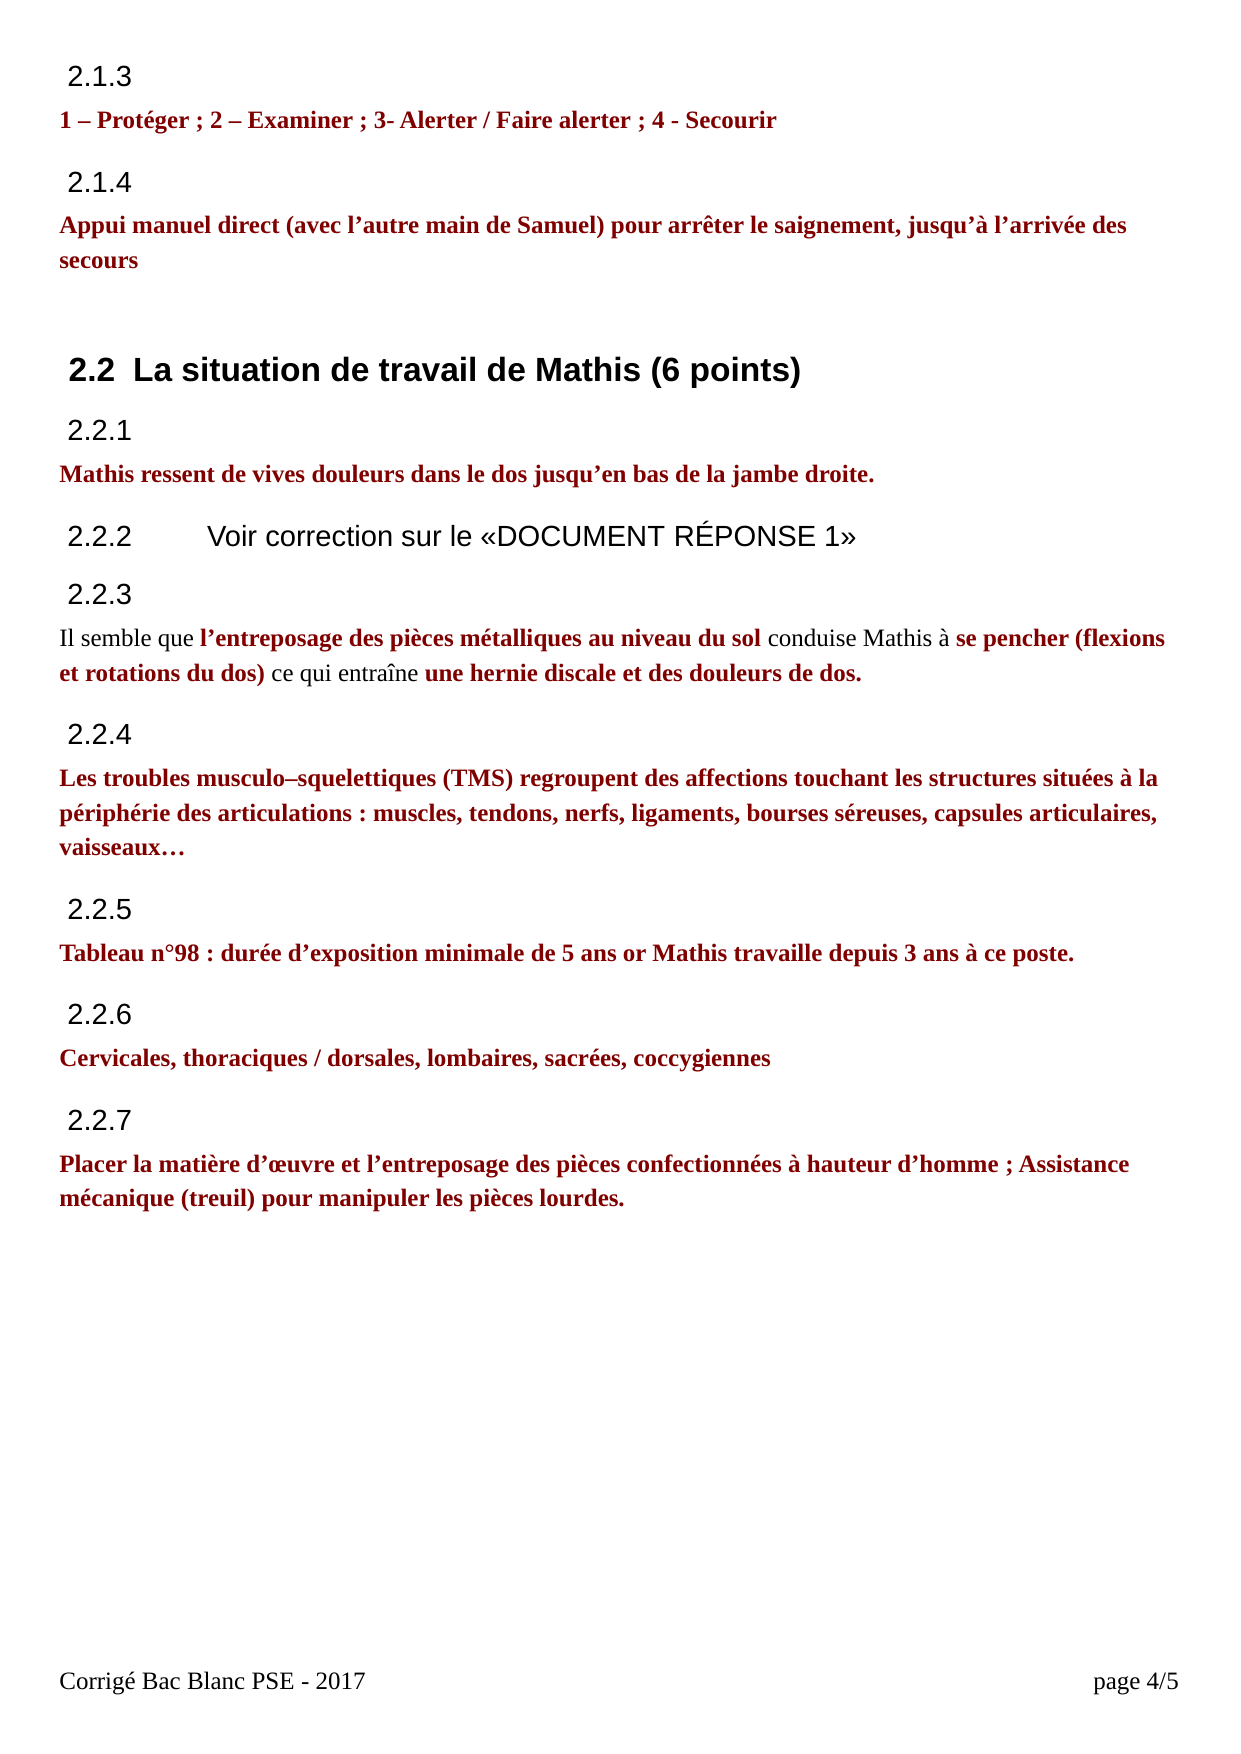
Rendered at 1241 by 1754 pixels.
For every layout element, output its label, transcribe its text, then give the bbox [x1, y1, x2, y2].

text Tableau n°98 : durée d’exposition minimale de 5 ans or Mathis travaille depuis 3 ans à ce poste. [59, 938, 1181, 966]
text Il semble que l’entreposage des pièces métalliques au niveau du sol conduise Mathis à se pencher (flexions et rotations du dos) ce qui entraîne une hernie discale et des douleurs de dos. [59, 623, 1181, 686]
text Les troubles musculo–squelettiques (TMS) regroupent des affections touchant les structures situées à la périphérie des articulations : muscles, tendons, nerfs, ligaments, bourses séreuses, capsules articulaires, vaisseaux… [59, 763, 1181, 861]
text Mathis ressent de vives douleurs dans le dos jusqu’en bas de la jambe droite. [59, 459, 1181, 488]
text Cervicales, thoraciques / dorsales, lombaires, sacrées, coccygiennes [59, 1043, 1181, 1072]
subtitle Voir correction sur le «DOCUMENT RÉPONSE 1» [59, 519, 1181, 552]
text Placer la matière d’œuvre et l’entreposage des pièces confectionnées à hauteur d’homme ; Assistance mécanique (treuil) pour manipuler les pièces lourdes. [59, 1149, 1181, 1212]
subtitle La situation de travail de Mathis (6 points) [59, 349, 1181, 388]
text Appui manuel direct (avec l’autre main de Samuel) pour arrêter le saignement, jusqu’à l’arrivée des secours [59, 211, 1181, 274]
text 1 – Protéger ; 2 – Examiner ; 3- Alerter / Faire alerter ; 4 - Secourir [59, 105, 1181, 134]
